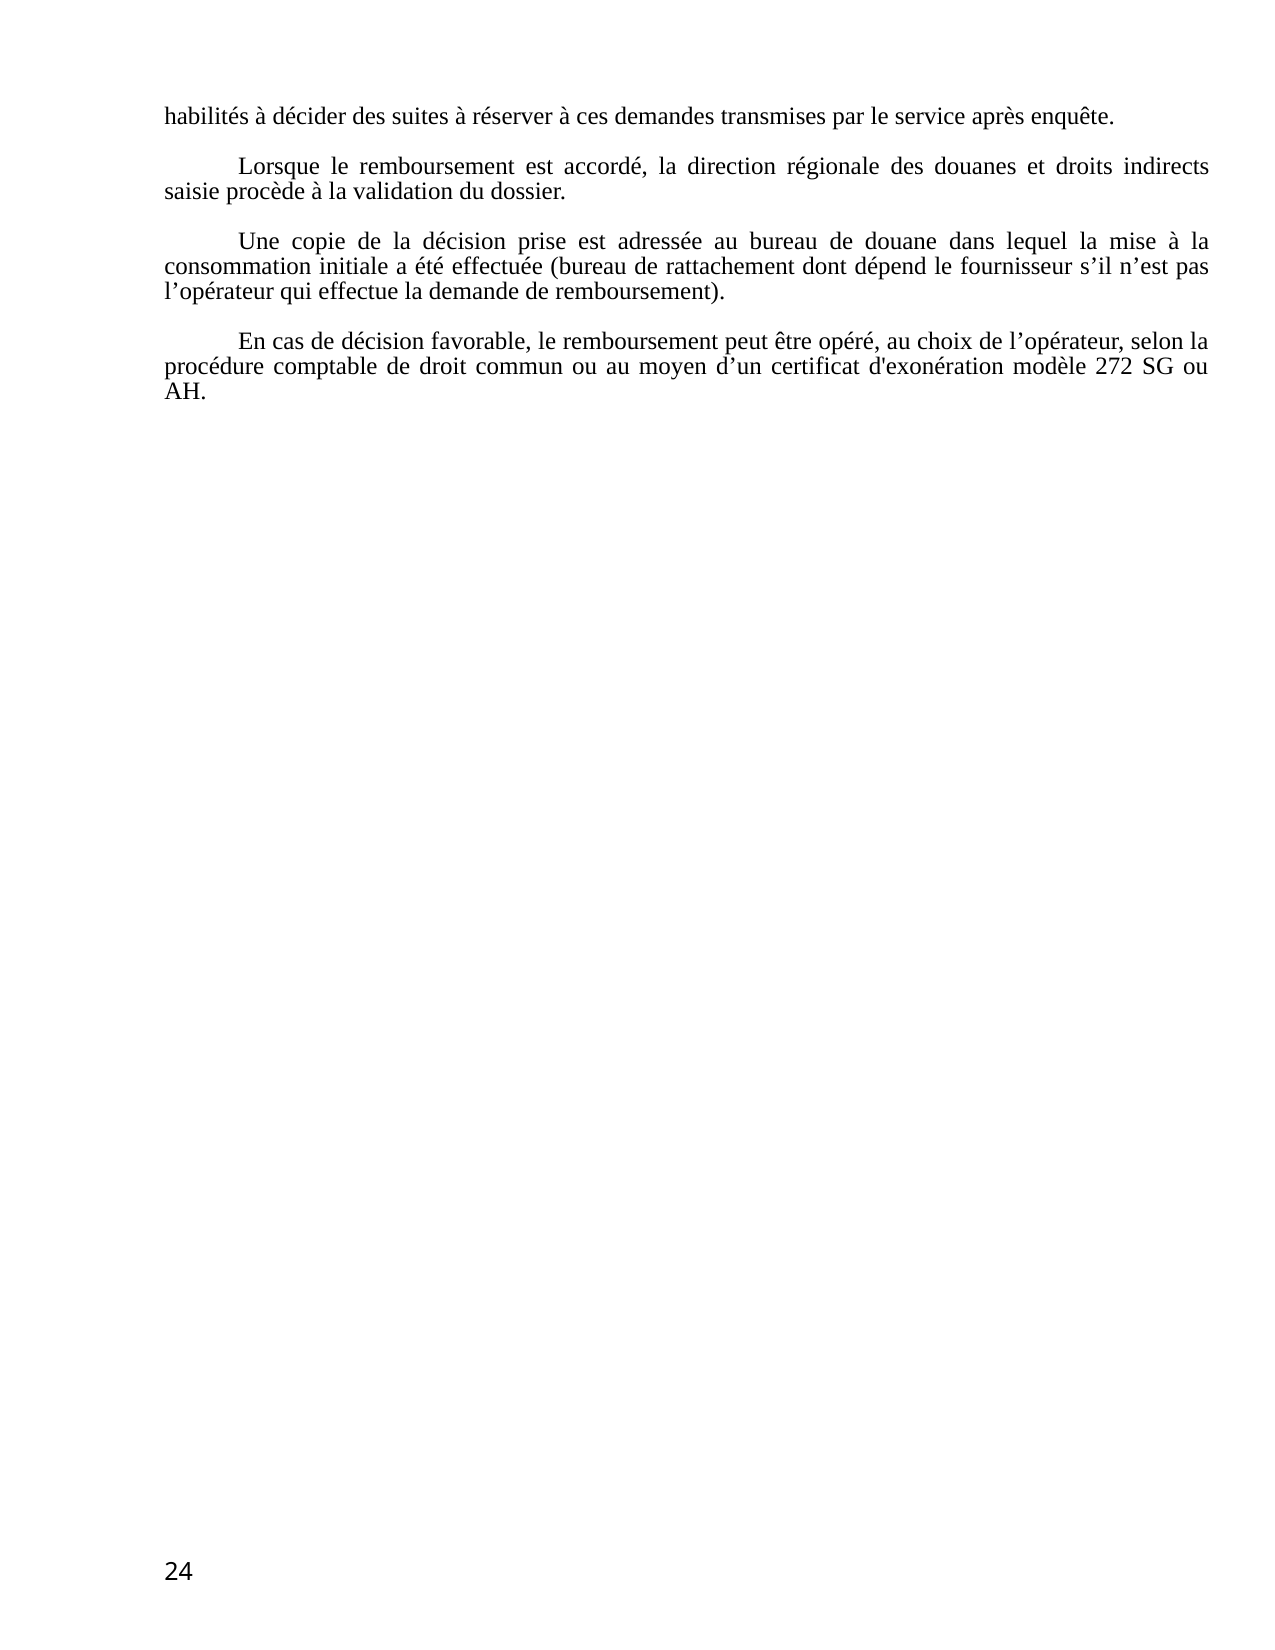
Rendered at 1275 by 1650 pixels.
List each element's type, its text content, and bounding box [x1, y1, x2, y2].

text habilités à décider des suites à réserver à ces demandes transmises par le service après enquête. [61, 104, 1210, 129]
text En cas de décision favorable, le remboursement peut être opéré, au choix de l’opérateur, selon la procédure comptable de droit commun ou au moyen d’un certificat d'exonération modèle 272 SG ou AH. [61, 329, 1210, 404]
text Lorsque le remboursement est accordé, la direction régionale des douanes et droits indirects saisie procède à la validation du dossier. [61, 154, 1210, 204]
text Une copie de la décision prise est adressée au bureau de douane dans lequel la mise à la consommation initiale a été effectuée (bureau de rattachement dont dépend le fournisseur s’il n’est pas l’opérateur qui effectue la demande de remboursement). [61, 229, 1210, 304]
